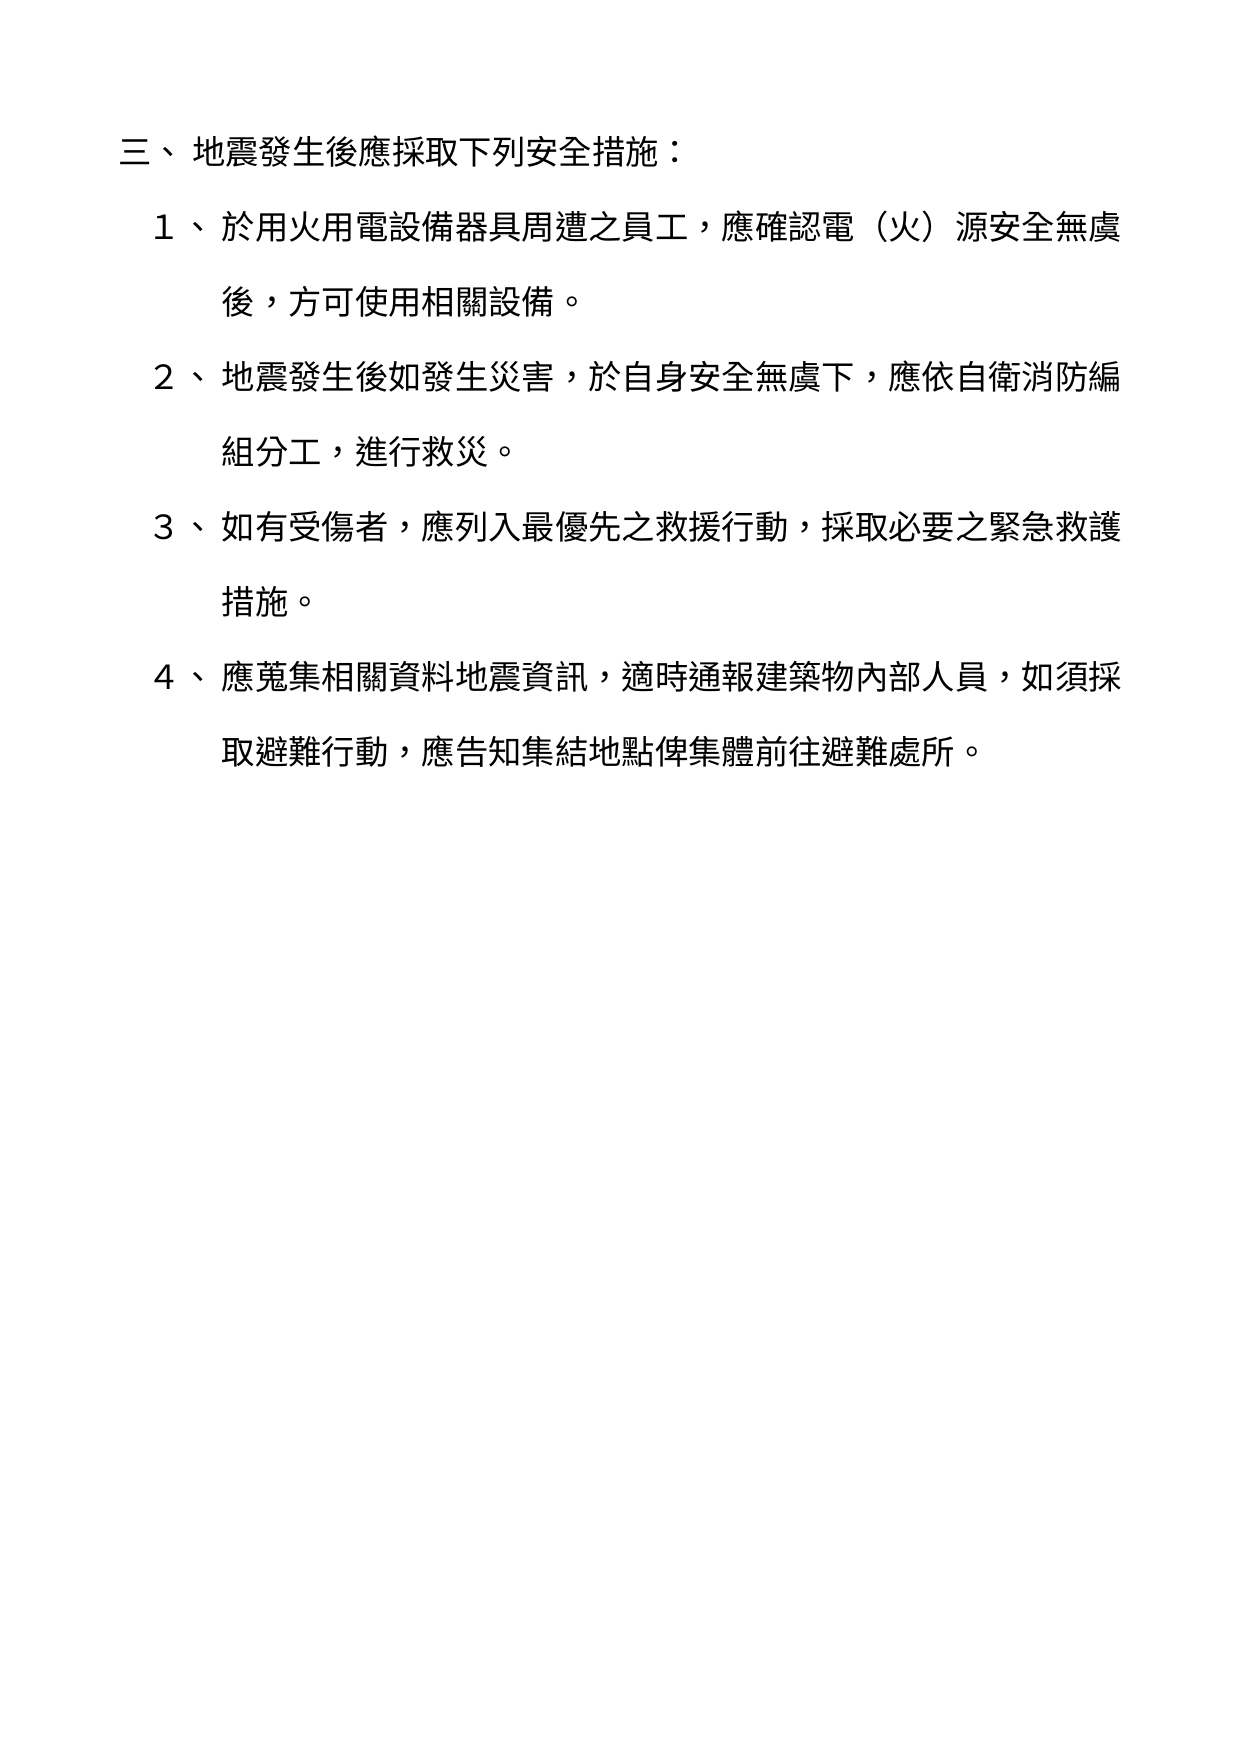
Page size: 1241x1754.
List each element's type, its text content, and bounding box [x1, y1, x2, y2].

list 如有受傷者，應列入最優先之救援行動，採取必要之緊急救護措施。 [148, 481, 1122, 631]
list 於用火用電設備器具周遭之員工，應確認電（火）源安全無虞後，方可使用相關設備。 [148, 181, 1122, 331]
list 地震發生後應採取下列安全措施： [118, 106, 1122, 181]
list 應蒐集相關資料地震資訊，適時通報建築物內部人員，如須採取避難行動，應告知集結地點俾集體前往避難處所。 [148, 631, 1122, 781]
list 地震發生後如發生災害，於自身安全無虞下，應依自衛消防編組分工，進行救災。 [148, 331, 1122, 481]
